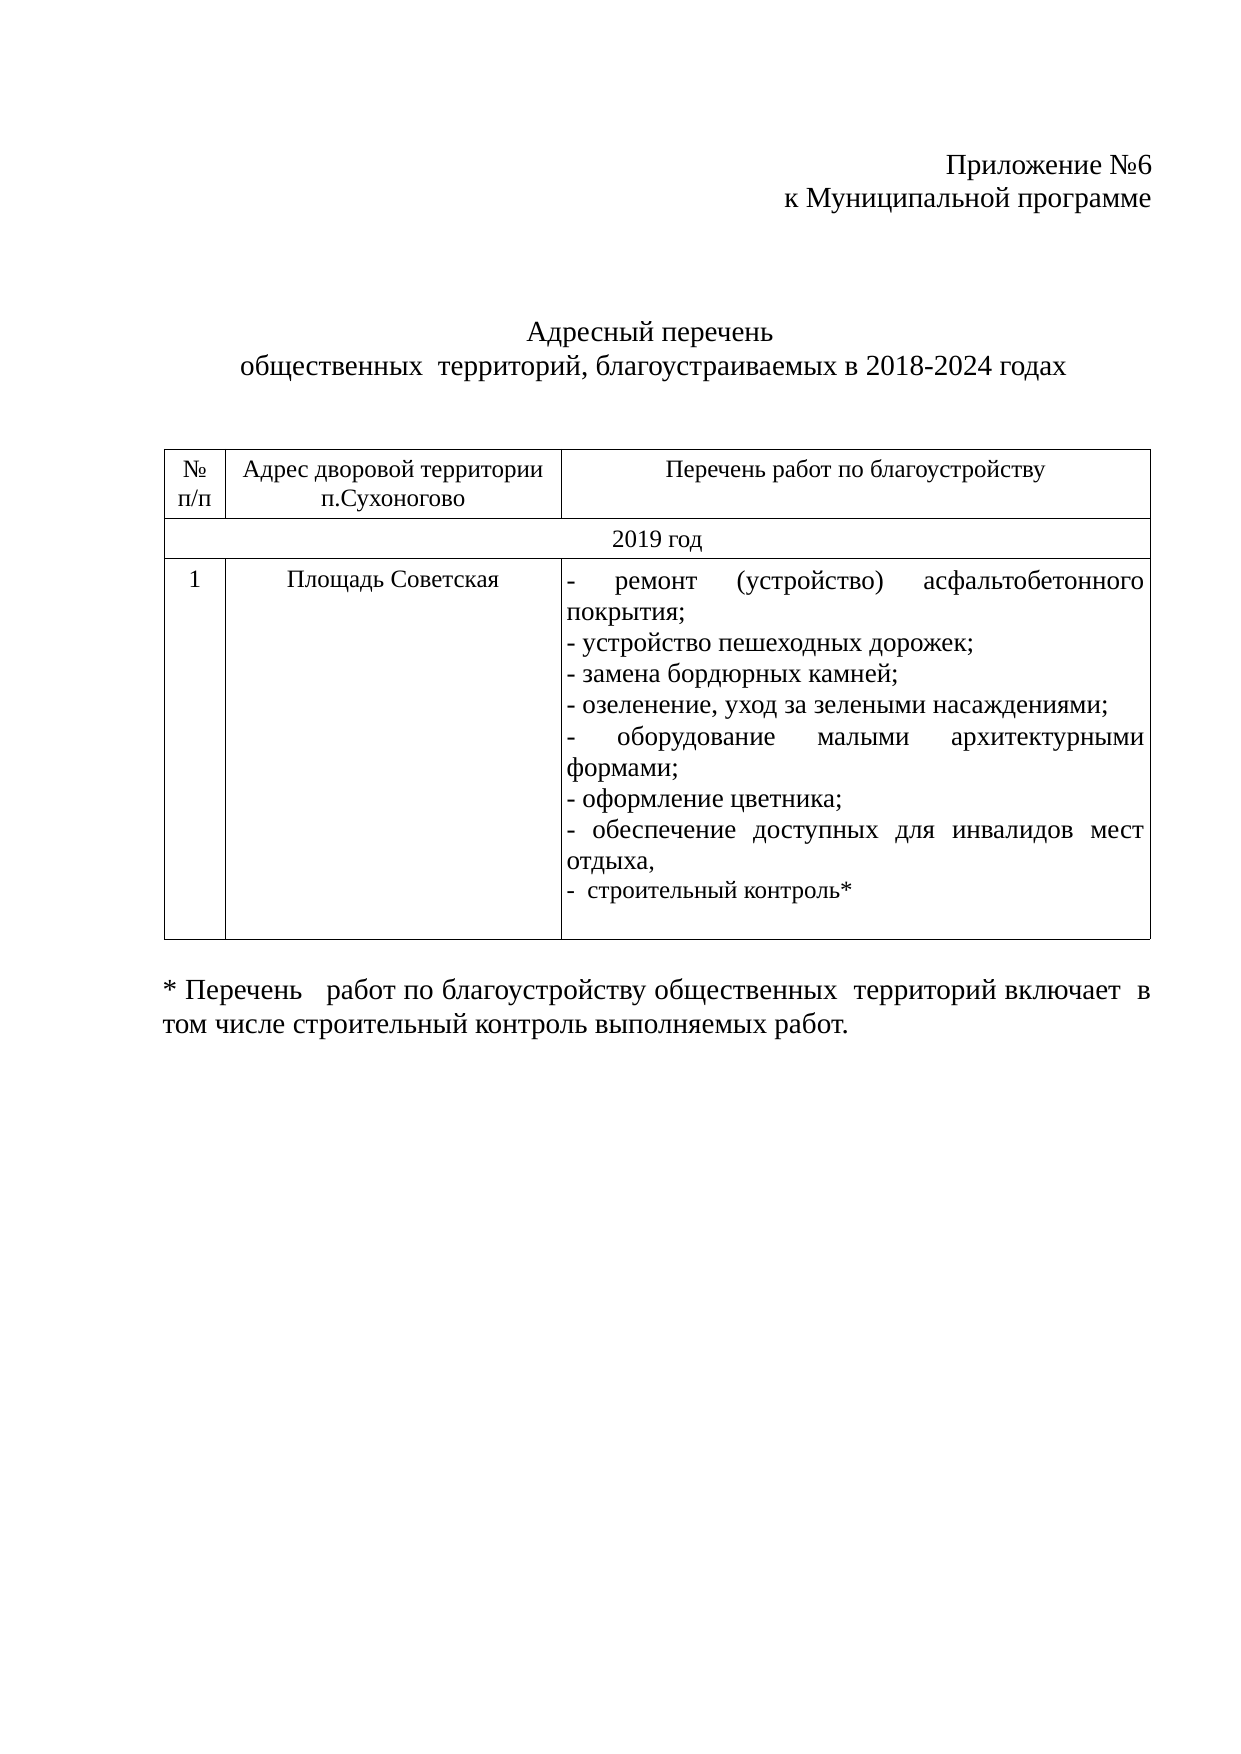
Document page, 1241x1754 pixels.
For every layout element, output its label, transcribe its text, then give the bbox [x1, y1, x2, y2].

table_cell 1 [165, 559, 225, 939]
table_cell - ремонт (устройство) асфальтобетонного покрытия; - устройство пешеходных дорожек; - замена бордюрных камней; - озеленение, уход за зелеными насаждениями; - оборудование малыми архитектурными формами; - оформление цветника; - обеспечение доступных для инвалидов мест отдыха, - строительный контроль* [562, 559, 1150, 939]
table_header Адрес дворовой территории п.Сухоногово [226, 450, 561, 518]
text * Перечень работ по благоустройству общественных территорий включает в том числе строительный контроль выполняемых работ. [162, 972, 1152, 1039]
table_cell Площадь Советская [226, 559, 561, 939]
table_header Перечень работ по благоустройству [562, 450, 1150, 518]
text Приложение №6 [162, 147, 1152, 180]
text к Муниципальной программе [162, 180, 1152, 214]
text общественных территорий, благоустраиваемых в 2018-2024 годах [162, 348, 1152, 382]
table_cell 2019 год [165, 519, 1150, 558]
text Адресный перечень [162, 314, 1152, 348]
table_header № п/п [165, 450, 225, 518]
